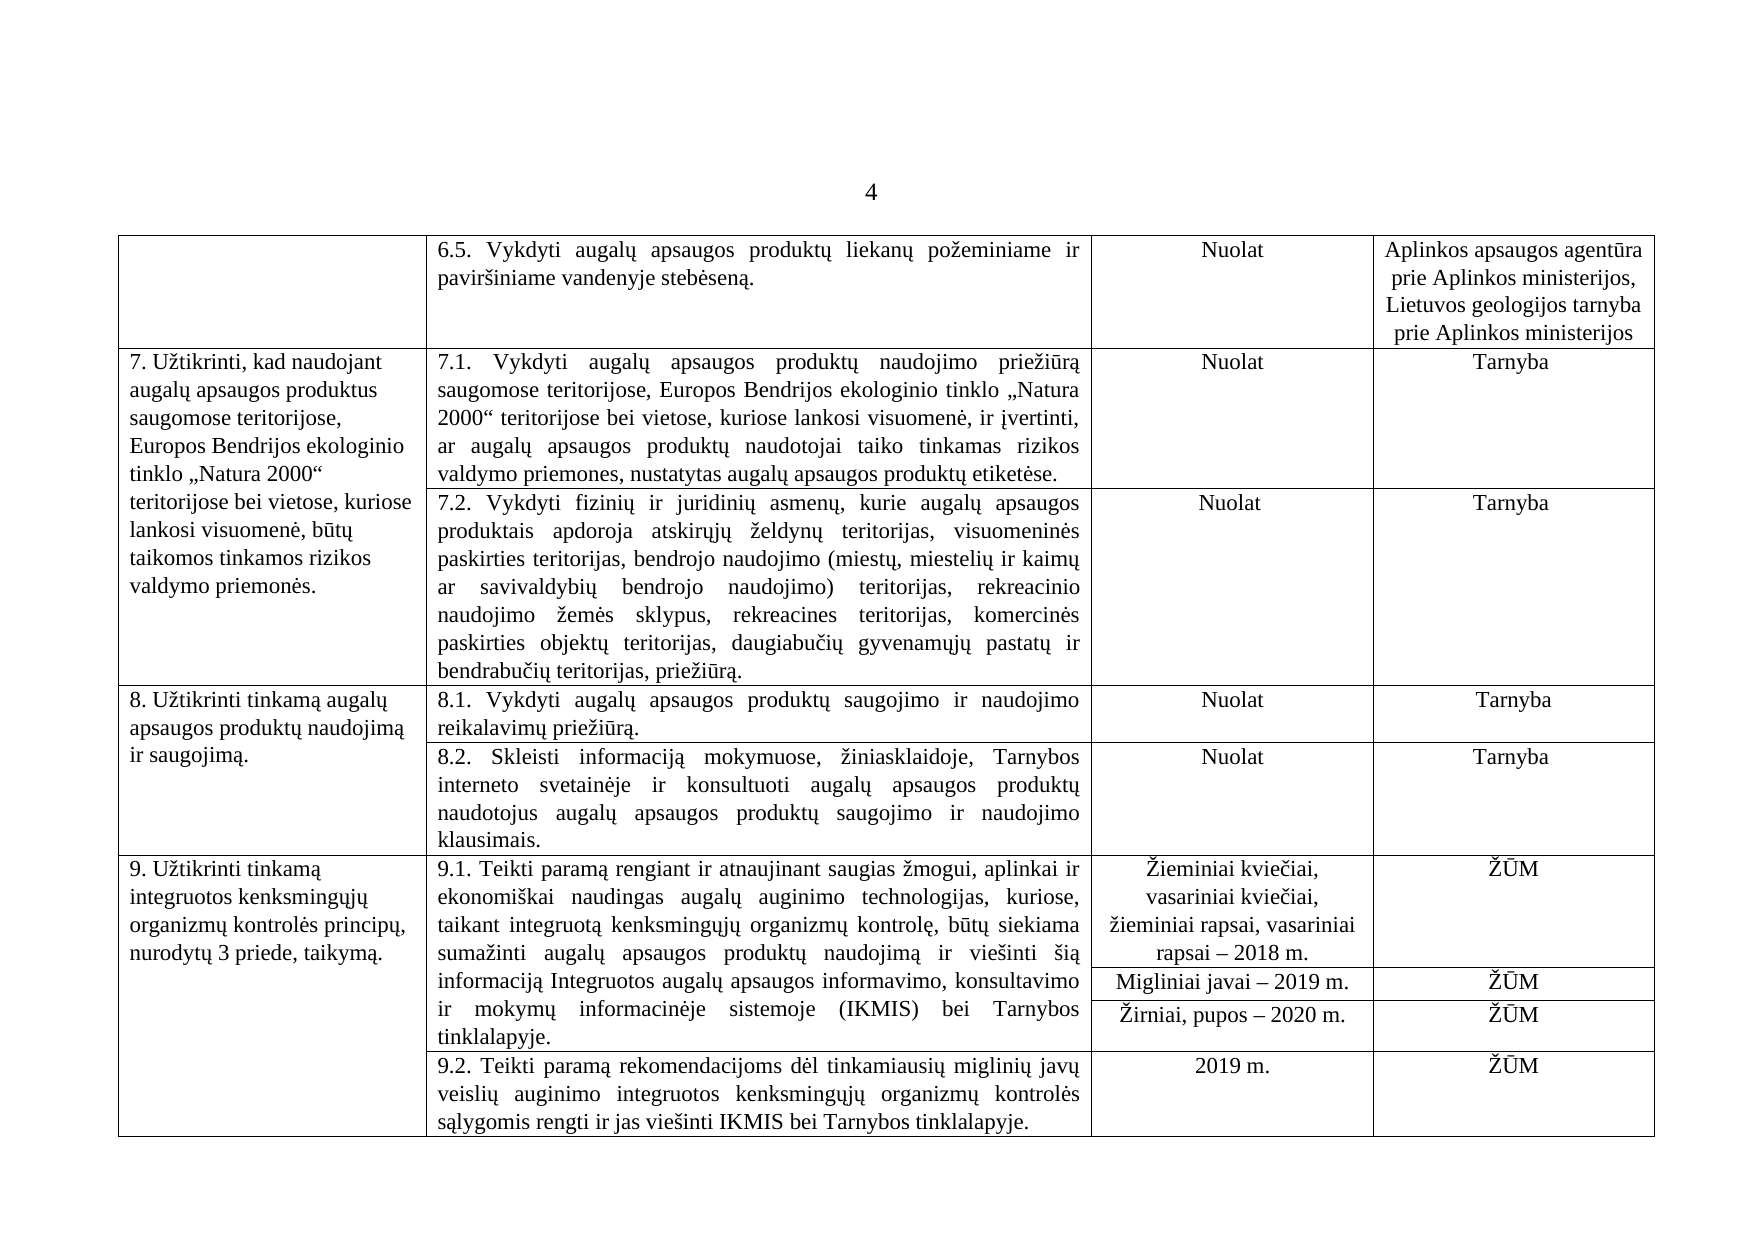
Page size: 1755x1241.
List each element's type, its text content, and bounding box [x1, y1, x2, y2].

table_cell Migliniai javai – 2019 m. [1092, 968, 1373, 1000]
table_cell Nuolat [1092, 743, 1373, 854]
table_cell Nuolat [1092, 686, 1373, 742]
table_cell Nuolat [1092, 349, 1373, 488]
table_cell Žieminiai kviečiai, vasariniai kviečiai, žieminiai rapsai, vasariniai rapsai – 2018 m. [1092, 856, 1373, 967]
table_cell Nuolat [1092, 236, 1373, 347]
table_cell Tarnyba [1374, 686, 1654, 742]
table_cell 9.1. Teikti paramą rengiant ir atnaujinant saugias žmogui, aplinkai ir ekonomiškai naudingas augalų auginimo technologijas, kuriose, taikant integruotą kenksmingųjų organizmų kontrolę, būtų siekiama sumažinti augalų apsaugos produktų naudojimą ir viešinti šią informaciją Integruotos augalų apsaugos informavimo, konsultavimo ir mokymų informacinėje sistemoje (IKMIS) bei Tarnybos tinklalapyje. [427, 856, 1091, 1051]
table_cell 9.2. Teikti paramą rekomendacijoms dėl tinkamiausių miglinių javų veislių auginimo integruotos kenksmingųjų organizmų kontrolės sąlygomis rengti ir jas viešinti IKMIS bei Tarnybos tinklalapyje. [427, 1052, 1091, 1136]
table_cell Tarnyba [1374, 489, 1654, 685]
table_cell 8. Užtikrinti tinkamą augalų apsaugos produktų naudojimą ir saugojimą. [119, 686, 426, 854]
table_cell Žirniai, pupos – 2020 m. [1092, 1001, 1373, 1051]
table_cell ŽŪM [1374, 968, 1654, 1000]
table_cell ŽŪM [1374, 1001, 1654, 1051]
table_cell ŽŪM [1374, 1052, 1654, 1136]
table_cell 8.2. Skleisti informaciją mokymuose, žiniasklaidoje, Tarnybos interneto svetainėje ir konsultuoti augalų apsaugos produktų naudotojus augalų apsaugos produktų saugojimo ir naudojimo klausimais. [427, 743, 1091, 854]
table_cell 6.5. Vykdyti augalų apsaugos produktų liekanų požeminiame ir paviršiniame vandenyje stebėseną. [427, 236, 1091, 347]
table_cell 2019 m. [1092, 1052, 1373, 1136]
table_cell 7. Užtikrinti, kad naudojant augalų apsaugos produktus saugomose teritorijose, Europos Bendrijos ekologinio tinklo „Natura 2000“ teritorijose bei vietose, kuriose lankosi visuomenė, būtų taikomos tinkamos rizikos valdymo priemonės. [119, 349, 426, 685]
table_cell 7.1. Vykdyti augalų apsaugos produktų naudojimo priežiūrą saugomose teritorijose, Europos Bendrijos ekologinio tinklo „Natura 2000“ teritorijose bei vietose, kuriose lankosi visuomenė, ir įvertinti, ar augalų apsaugos produktų naudotojai taiko tinkamas rizikos valdymo priemones, nustatytas augalų apsaugos produktų etiketėse. [427, 349, 1091, 488]
table_cell Tarnyba [1374, 349, 1654, 488]
table_cell 8.1. Vykdyti augalų apsaugos produktų saugojimo ir naudojimo reikalavimų priežiūrą. [427, 686, 1091, 742]
table_cell 7.2. Vykdyti fizinių ir juridinių asmenų, kurie augalų apsaugos produktais apdoroja atskirųjų želdynų teritorijas, visuomeninės paskirties teritorijas, bendrojo naudojimo (miestų, miestelių ir kaimų ar savivaldybių bendrojo naudojimo) teritorijas, rekreacinio naudojimo žemės sklypus, rekreacines teritorijas, komercinės paskirties objektų teritorijas, daugiabučių gyvenamųjų pastatų ir bendrabučių teritorijas, priežiūrą. [427, 489, 1091, 685]
table_cell Tarnyba [1374, 743, 1654, 854]
table_cell ŽŪM [1374, 856, 1654, 967]
table_cell 9. Užtikrinti tinkamą integruotos kenksmingųjų organizmų kontrolės principų, nurodytų 3 priede, taikymą. [119, 856, 426, 1136]
table_cell Nuolat [1092, 489, 1373, 685]
table_cell Aplinkos apsaugos agentūra prie Aplinkos ministerijos, Lietuvos geologijos tarnyba prie Aplinkos ministerijos [1374, 236, 1654, 347]
table_cell [119, 236, 426, 347]
